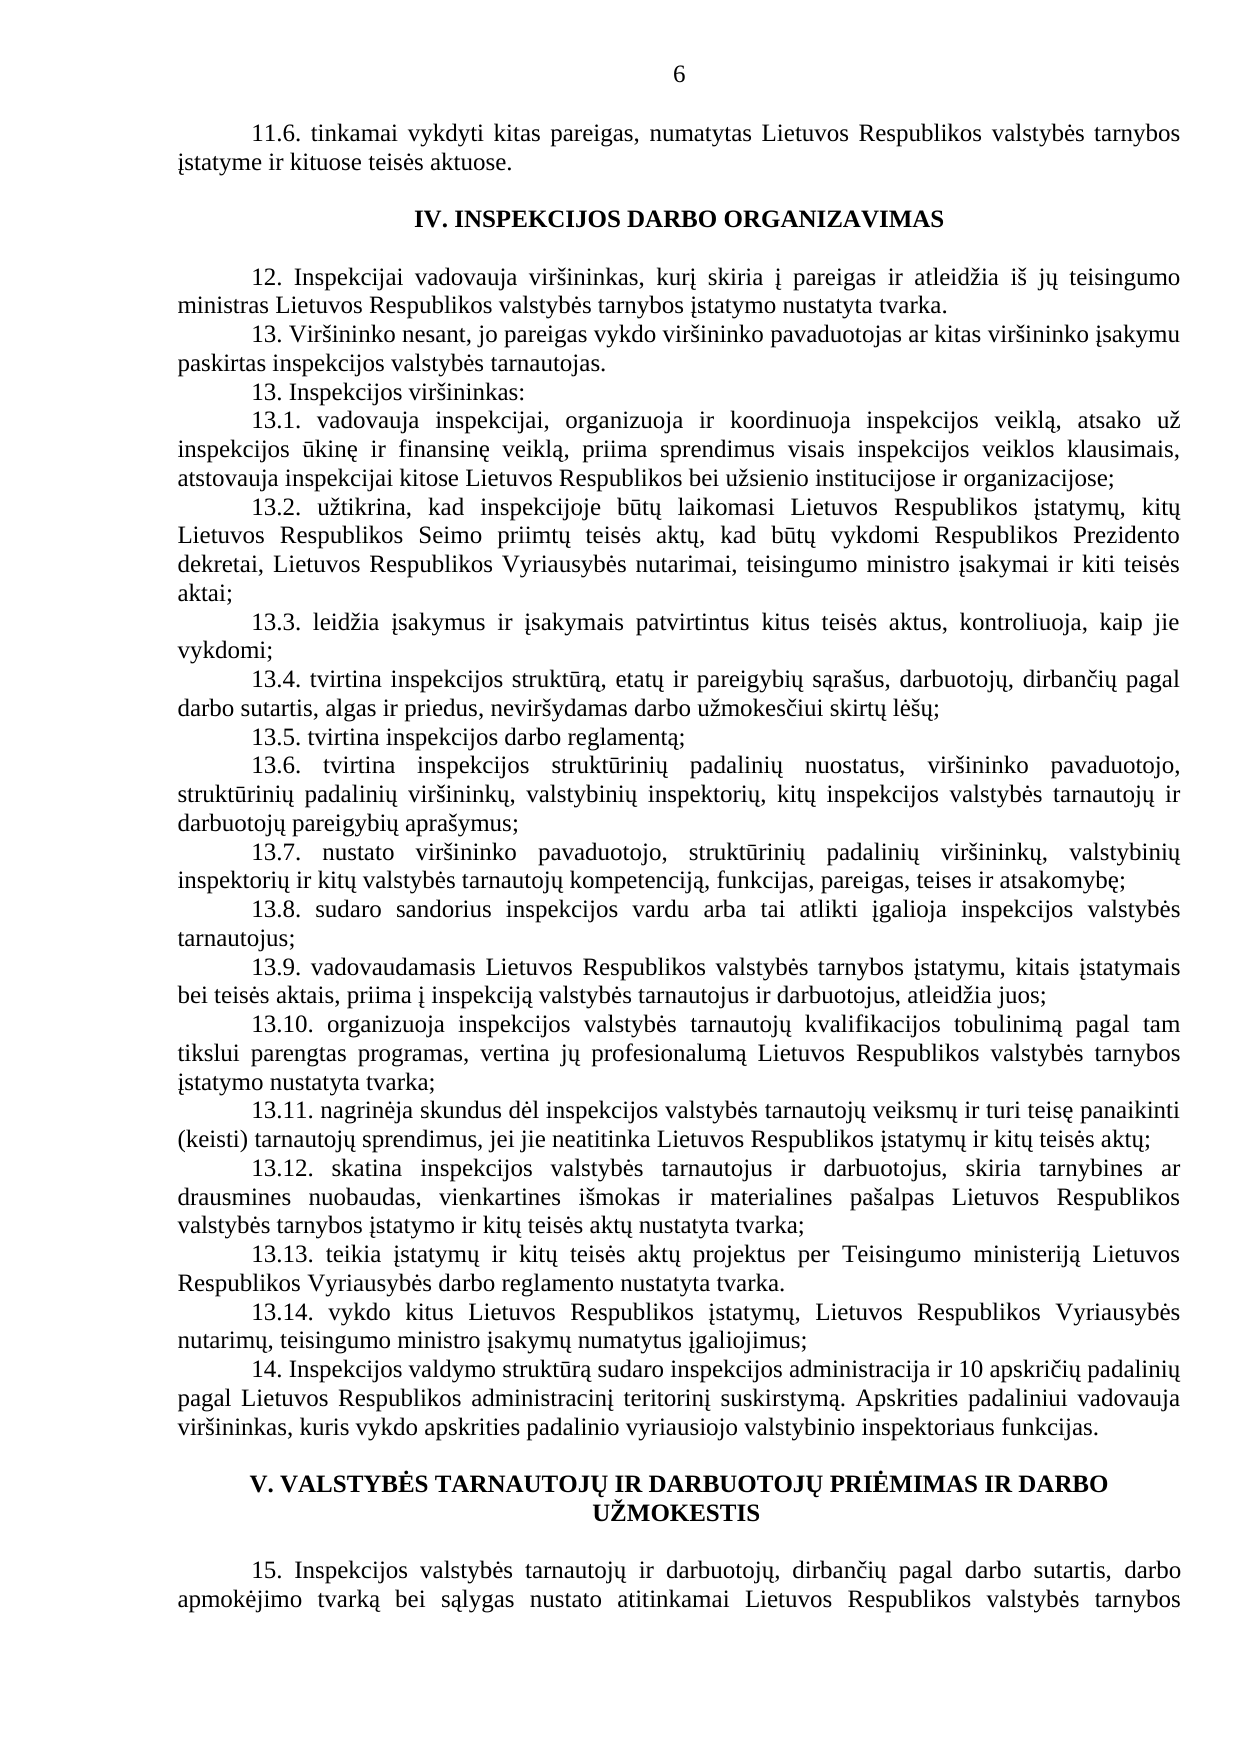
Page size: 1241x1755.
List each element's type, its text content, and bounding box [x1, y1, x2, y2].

text 13.8. sudaro sandorius inspekcijos vardu arba tai atlikti įgalioja inspekcijos valstybės tarnautojus; [177, 894, 1181, 952]
text 13.2. užtikrina, kad inspekcijoje būtų laikomasi Lietuvos Respublikos įstatymų, kitų Lietuvos Respublikos Seimo priimtų teisės aktų, kad būtų vykdomi Respublikos Prezidento dekretai, Lietuvos Respublikos Vyriausybės nutarimai, teisingumo ministro įsakymai ir kiti teisės aktai; [177, 492, 1181, 607]
text 13. Inspekcijos viršininkas: [177, 377, 1181, 406]
text 13.13. teikia įstatymų ir kitų teisės aktų projektus per Teisingumo ministeriją Lietuvos Respublikos Vyriausybės darbo reglamento nustatyta tvarka. [177, 1239, 1181, 1297]
text 13.6. tvirtina inspekcijos struktūrinių padalinių nuostatus, viršininko pavaduotojo, struktūrinių padalinių viršininkų, valstybinių inspektorių, kitų inspekcijos valstybės tarnautojų ir darbuotojų pareigybių aprašymus; [177, 751, 1181, 837]
text 13.12. skatina inspekcijos valstybės tarnautojus ir darbuotojus, skiria tarnybines ar drausmines nuobaudas, vienkartines išmokas ir materialines pašalpas Lietuvos Respublikos valstybės tarnybos įstatymo ir kitų teisės aktų nustatyta tvarka; [177, 1153, 1181, 1239]
text 13.9. vadovaudamasis Lietuvos Respublikos valstybės tarnybos įstatymu, kitais įstatymais bei teisės aktais, priima į inspekciją valstybės tarnautojus ir darbuotojus, atleidžia juos; [177, 952, 1181, 1009]
text 14. Inspekcijos valdymo struktūrą sudaro inspekcijos administracija ir 10 apskričių padalinių pagal Lietuvos Respublikos administracinį teritorinį suskirstymą. Apskrities padaliniui vadovauja viršininkas, kuris vykdo apskrities padalinio vyriausiojo valstybinio inspektoriaus funkcijas. [177, 1354, 1181, 1441]
text 13. Viršininko nesant, jo pareigas vykdo viršininko pavaduotojas ar kitas viršininko įsakymu paskirtas inspekcijos valstybės tarnautojas. [177, 319, 1181, 377]
text V. valstybės tarnautojų ir darbuotojų priėmimas ir DARBO UŽMOKEStis [177, 1469, 1181, 1527]
text 13.7. nustato viršininko pavaduotojo, struktūrinių padalinių viršininkų, valstybinių inspektorių ir kitų valstybės tarnautojų kompetenciją, funkcijas, pareigas, teises ir atsakomybę; [177, 837, 1181, 894]
text 13.4. tvirtina inspekcijos struktūrą, etatų ir pareigybių sąrašus, darbuotojų, dirbančių pagal darbo sutartis, algas ir priedus, neviršydamas darbo užmokesčiui skirtų lėšų; [177, 664, 1181, 722]
text 13.3. leidžia įsakymus ir įsakymais patvirtintus kitus teisės aktus, kontroliuoja, kaip jie vykdomi; [177, 607, 1181, 664]
text 13.5. tvirtina inspekcijos darbo reglamentą; [177, 722, 1181, 751]
text 15. Inspekcijos valstybės tarnautojų ir darbuotojų, dirbančių pagal darbo sutartis, darbo apmokėjimo tvarką bei sąlygas nustato atitinkamai Lietuvos Respublikos valstybės tarnybos [177, 1556, 1181, 1613]
text 13.1. vadovauja inspekcijai, organizuoja ir koordinuoja inspekcijos veiklą, atsako už inspekcijos ūkinę ir finansinę veiklą, priima sprendimus visais inspekcijos veiklos klausimais, atstovauja inspekcijai kitose Lietuvos Respublikos bei užsienio institucijose ir organizacijose; [177, 406, 1181, 492]
text 13.11. nagrinėja skundus dėl inspekcijos valstybės tarnautojų veiksmų ir turi teisę panaikinti (keisti) tarnautojų sprendimus, jei jie neatitinka Lietuvos Respublikos įstatymų ir kitų teisės aktų; [177, 1096, 1181, 1153]
text 12. Inspekcijai vadovauja viršininkas, kurį skiria į pareigas ir atleidžia iš jų teisingumo ministras Lietuvos Respublikos valstybės tarnybos įstatymo nustatyta tvarka. [177, 262, 1181, 319]
text iV. INSPEKCIJOS DARBO ORGANIZAVIMAS [177, 204, 1181, 233]
text 13.14. vykdo kitus Lietuvos Respublikos įstatymų, Lietuvos Respublikos Vyriausybės nutarimų, teisingumo ministro įsakymų numatytus įgaliojimus; [177, 1297, 1181, 1354]
text 13.10. organizuoja inspekcijos valstybės tarnautojų kvalifikacijos tobulinimą pagal tam tikslui parengtas programas, vertina jų profesionalumą Lietuvos Respublikos valstybės tarnybos įstatymo nustatyta tvarka; [177, 1009, 1181, 1096]
text 11.6. tinkamai vykdyti kitas pareigas, numatytas Lietuvos Respublikos valstybės tarnybos įstatyme ir kituose teisės aktuose. [177, 118, 1181, 176]
